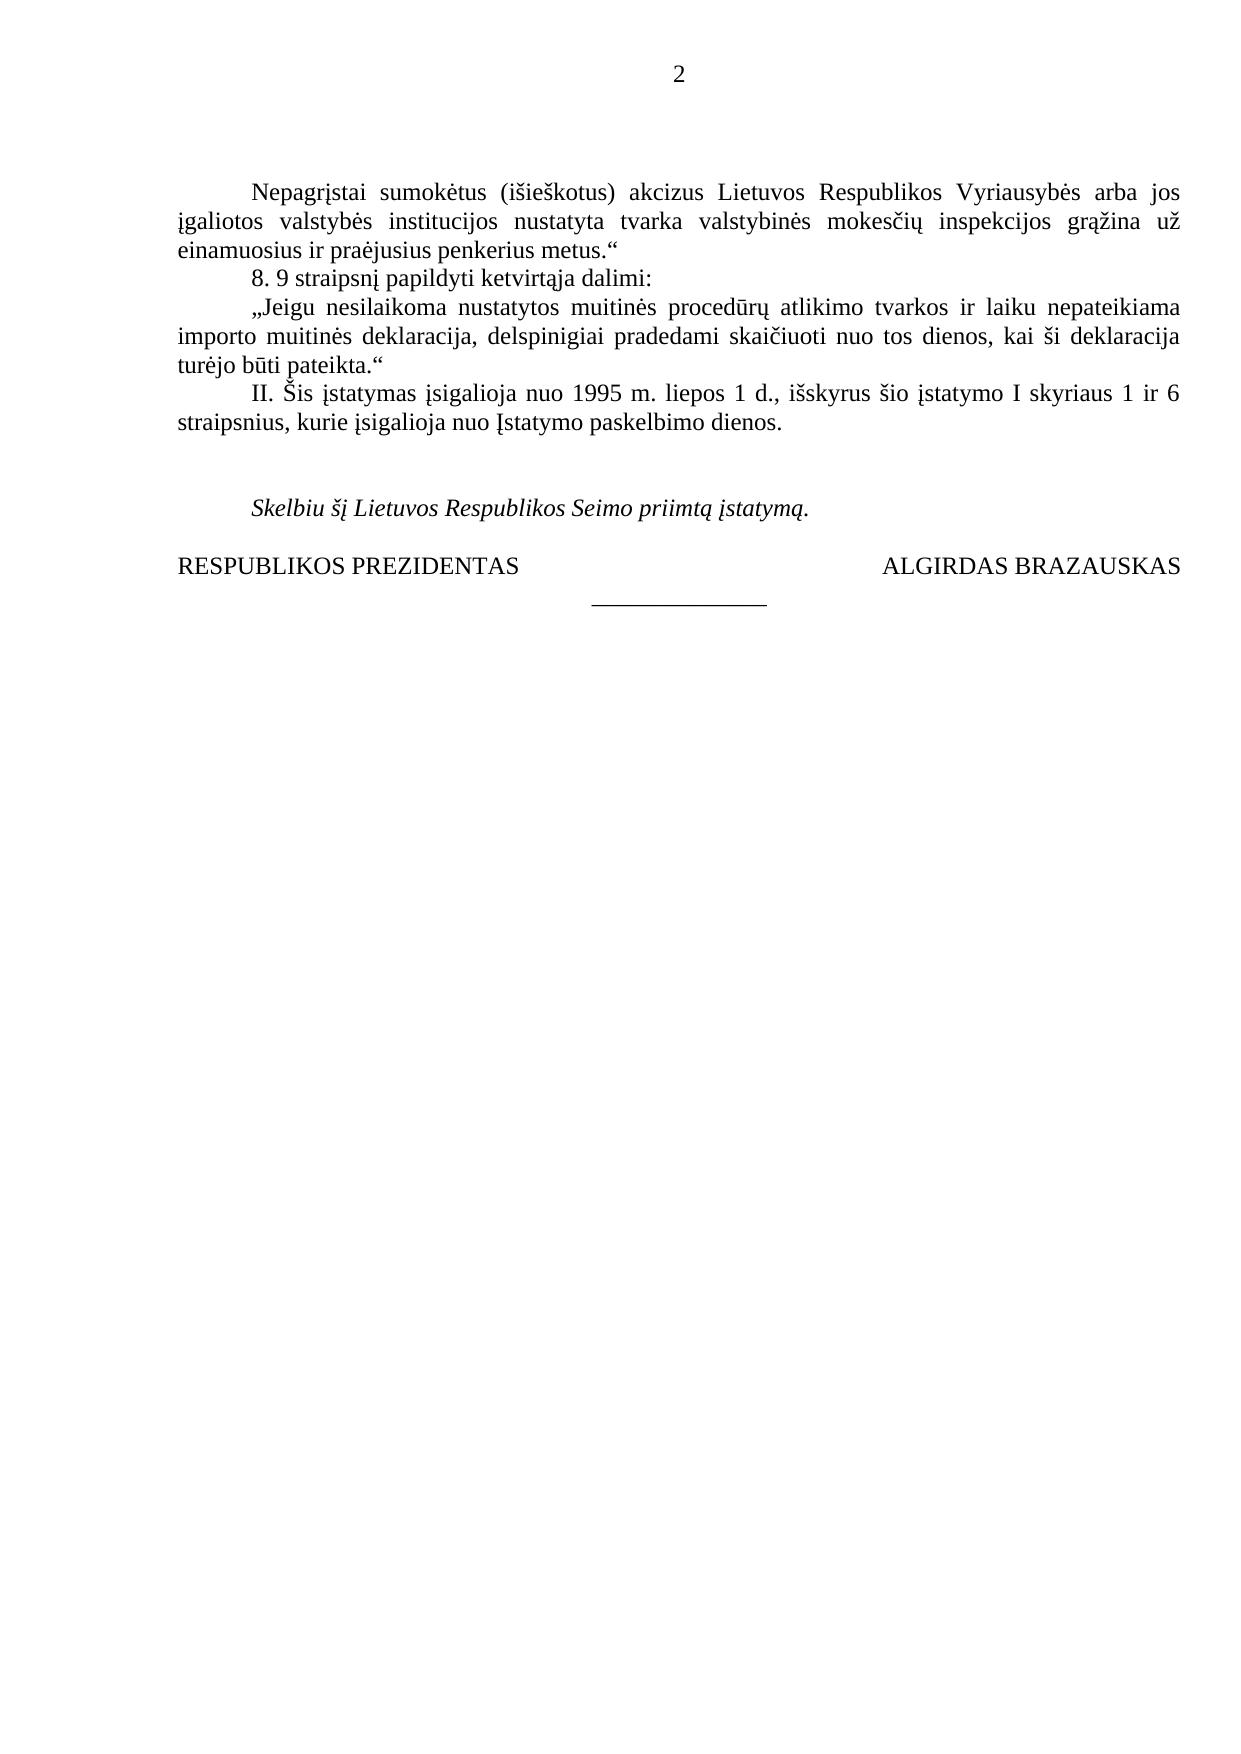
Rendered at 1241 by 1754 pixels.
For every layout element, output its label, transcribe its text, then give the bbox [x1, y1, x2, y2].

text 8. 9 straipsnį papildyti ketvirtąja dalimi: [177, 263, 1181, 292]
text „Jeigu nesilaikoma nustatytos muitinės procedūrų atlikimo tvarkos ir laiku nepateikiama importo muitinės deklaracija, delspinigiai pradedami skaičiuoti nuo tos dienos, kai ši deklaracija turėjo būti pateikta.“ [177, 292, 1181, 378]
text Nepagrįstai sumokėtus (išieškotus) akcizus Lietuvos Respublikos Vyriausybės arba jos įgaliotos valstybės institucijos nustatyta tvarka valstybinės mokesčių inspekcijos grąžina už einamuosius ir praėjusius penkerius metus.“ [177, 177, 1181, 263]
text Skelbiu šį Lietuvos Respublikos Seimo priimtą įstatymą. [177, 493, 1181, 522]
text RESPUBLIKOS PREZIDENTAS ALGIRDAS BRAZAUSKAS [177, 551, 1181, 580]
text ______________ [177, 580, 1181, 608]
text II. Šis įstatymas įsigalioja nuo 1995 m. liepos 1 d., išskyrus šio įstatymo I skyriaus 1 ir 6 straipsnius, kurie įsigalioja nuo Įstatymo paskelbimo dienos. [177, 378, 1181, 436]
